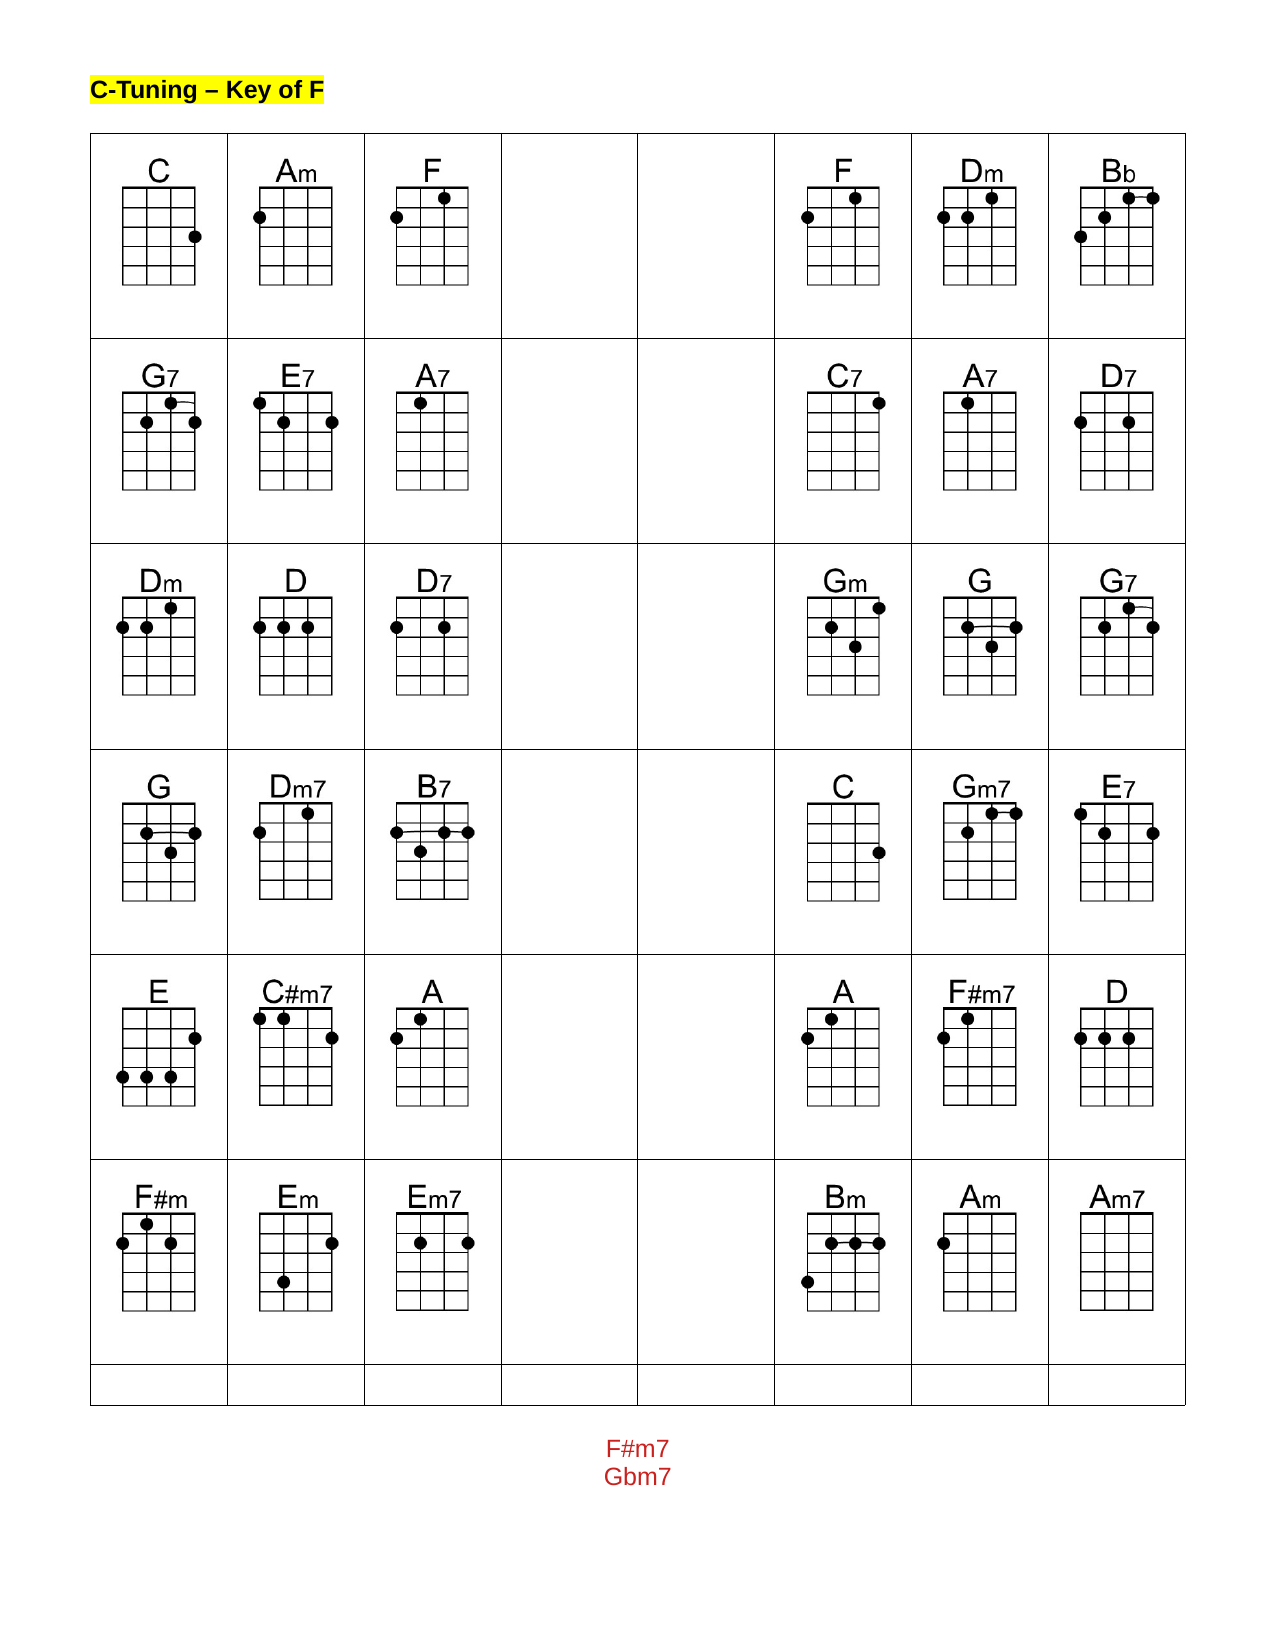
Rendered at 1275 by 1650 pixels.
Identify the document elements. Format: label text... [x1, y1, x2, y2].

table_cell [502, 544, 637, 748]
table_cell [1049, 339, 1185, 543]
table_cell [912, 955, 1048, 1159]
table_cell [365, 955, 501, 1159]
text F#m7 [90, 1433, 1185, 1462]
table_header [91, 134, 227, 338]
table_cell [775, 1365, 911, 1405]
table_cell [365, 1160, 501, 1364]
table_cell [91, 339, 227, 543]
table_cell [91, 1365, 227, 1405]
picture [377, 548, 487, 714]
picture [788, 548, 898, 714]
picture [788, 138, 898, 304]
table_cell [912, 1160, 1048, 1364]
picture [240, 138, 350, 304]
picture [925, 959, 1035, 1124]
table_cell [365, 1365, 501, 1405]
table_cell [502, 1365, 637, 1405]
picture [377, 138, 487, 304]
table_cell [365, 544, 501, 748]
picture [103, 1165, 214, 1330]
table_cell [638, 955, 774, 1159]
table_cell [912, 1365, 1048, 1405]
picture [1061, 548, 1172, 714]
table_cell [638, 1160, 774, 1364]
picture [925, 548, 1035, 714]
table_cell [365, 750, 501, 954]
picture [925, 138, 1035, 304]
table_cell [775, 955, 911, 1159]
table_cell [228, 955, 364, 1159]
table_cell [638, 339, 774, 543]
table_cell [775, 544, 911, 748]
picture [1061, 138, 1172, 304]
picture [788, 959, 898, 1125]
picture [240, 1165, 350, 1330]
picture [925, 754, 1035, 918]
picture [103, 343, 214, 509]
picture [240, 959, 350, 1124]
table_cell [228, 339, 364, 543]
table_header [638, 134, 774, 338]
picture [1061, 1165, 1172, 1329]
table_cell [775, 339, 911, 543]
table_cell [502, 339, 637, 543]
table_cell [228, 750, 364, 954]
table_cell [775, 1160, 911, 1364]
picture [240, 754, 350, 918]
picture [377, 343, 487, 509]
table_header [228, 134, 364, 338]
table_cell [91, 955, 227, 1159]
table_cell [638, 544, 774, 748]
table_cell [91, 750, 227, 954]
picture [240, 343, 350, 509]
table_cell [91, 1160, 227, 1364]
picture [788, 1165, 898, 1330]
picture [377, 754, 487, 918]
picture [925, 1165, 1035, 1330]
text Gbm7 [90, 1462, 1185, 1491]
table_cell [228, 1365, 364, 1405]
table_cell [502, 1160, 637, 1364]
table_cell [365, 339, 501, 543]
picture [1061, 754, 1172, 920]
picture [1061, 343, 1172, 509]
picture [103, 138, 214, 304]
table_header [502, 134, 637, 338]
table_cell [912, 339, 1048, 543]
picture [788, 343, 898, 509]
table_cell [912, 544, 1048, 748]
picture [377, 1165, 487, 1329]
table_cell [1049, 544, 1185, 748]
picture [240, 548, 350, 714]
picture [377, 959, 487, 1125]
picture [788, 754, 898, 920]
table_header [1049, 134, 1185, 338]
table_cell [228, 1160, 364, 1364]
table_cell [91, 544, 227, 748]
table_header [775, 134, 911, 338]
table_cell [638, 1365, 774, 1405]
picture [103, 959, 214, 1125]
table_cell [1049, 750, 1185, 954]
table_header [912, 134, 1048, 338]
table_cell [775, 750, 911, 954]
table_cell [502, 750, 637, 954]
table_cell [912, 750, 1048, 954]
picture [925, 343, 1035, 509]
table_cell [638, 750, 774, 954]
table_cell [1049, 955, 1185, 1159]
text C-Tuning – Key of F [90, 75, 1185, 104]
picture [103, 754, 214, 920]
picture [103, 548, 214, 714]
table_cell [1049, 1365, 1185, 1405]
table_header [365, 134, 501, 338]
picture [1061, 959, 1172, 1125]
table_cell [1049, 1160, 1185, 1364]
table_cell [228, 544, 364, 748]
table_cell [502, 955, 637, 1159]
